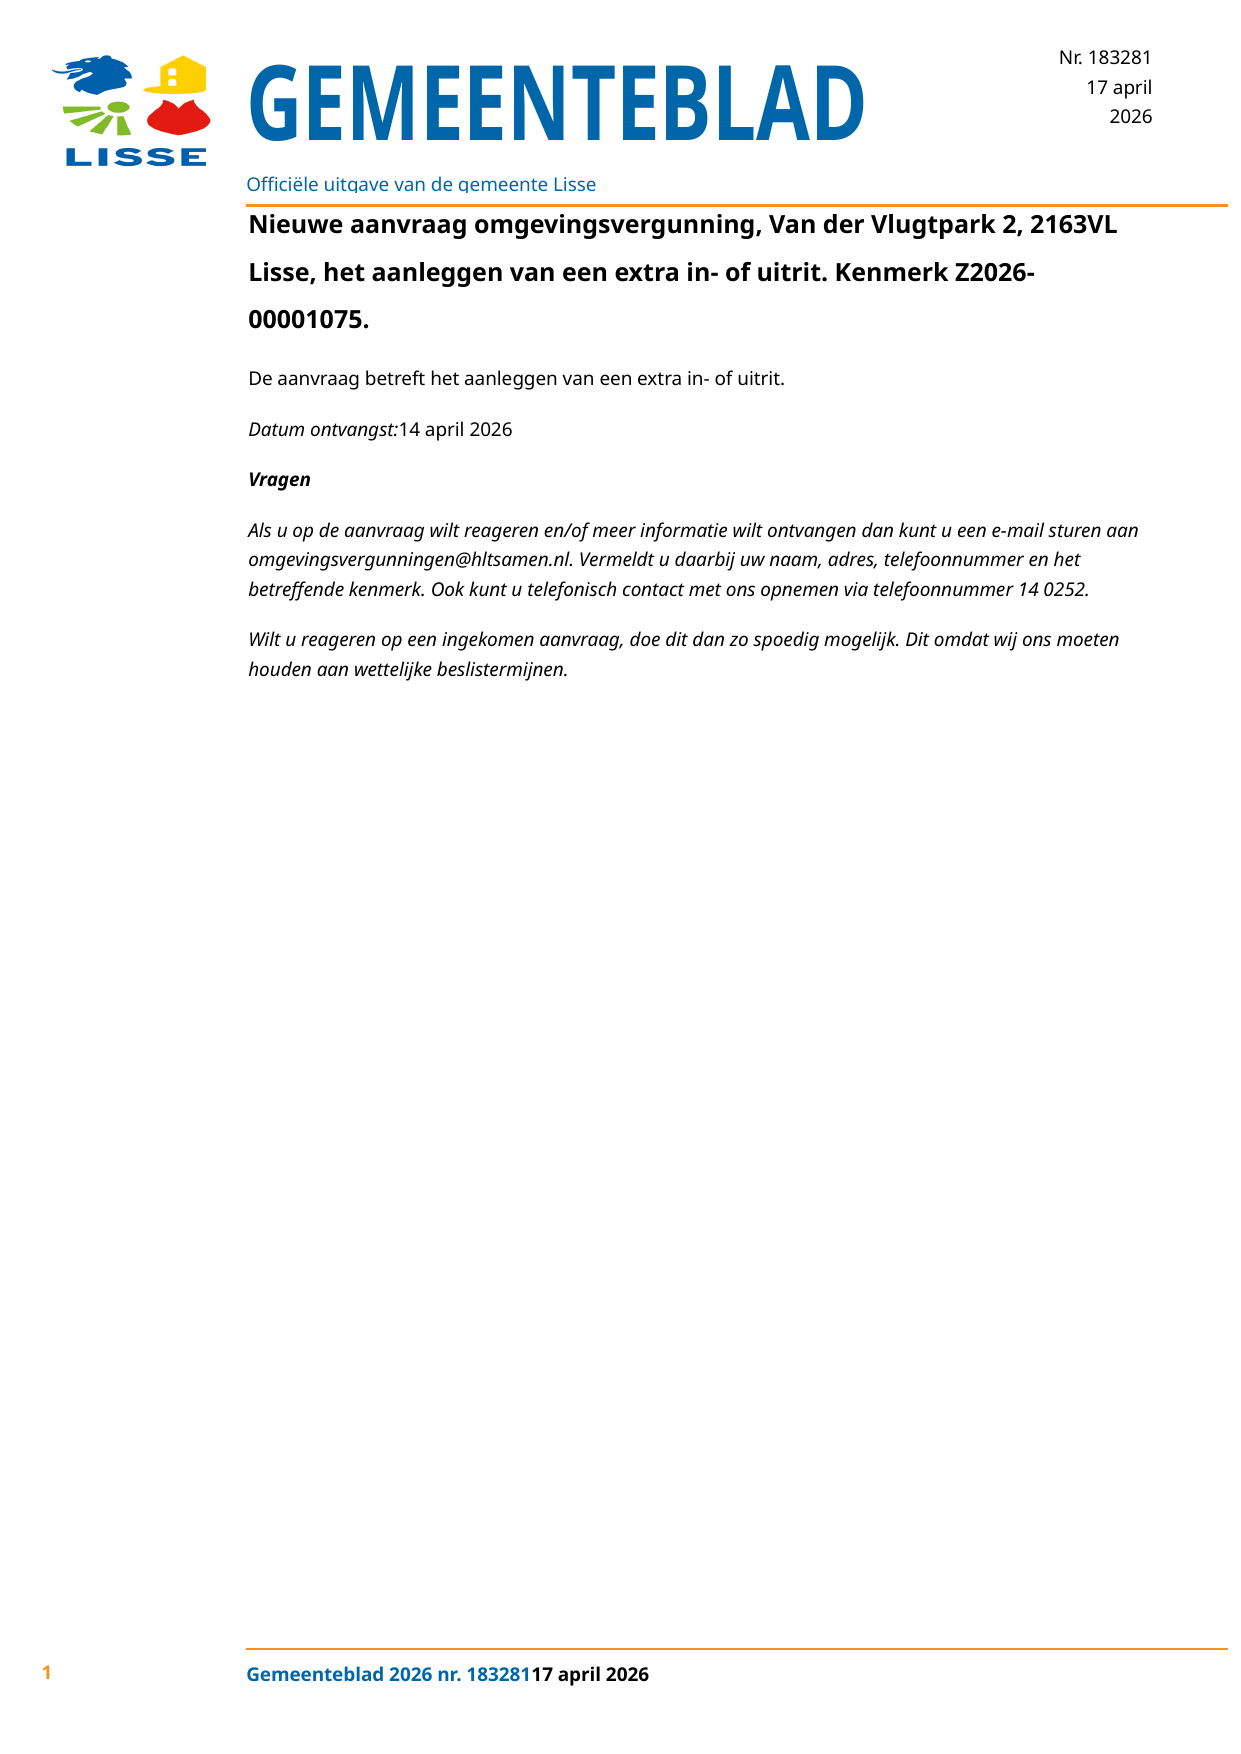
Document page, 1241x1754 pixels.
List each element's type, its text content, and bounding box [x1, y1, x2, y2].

text Als u op de aanvraag wilt reageren en/of meer informatie wilt ontvangen dan kunt u een e-mail sturen aan omgevingsvergunningen@hltsamen.nl. Vermeldt u daarbij uw naam, adres, telefoonnummer en het betreffende kenmerk. Ook kunt u telefonisch contact met ons opnemen via telefoonnummer 14 0252. [248, 517, 1152, 602]
picture [41, 47, 231, 172]
text Wilt u reageren op een ingekomen aanvraag, doe dit dan zo spoedig mogelijk. Dit omdat wij ons moeten houden aan wettelijke beslistermijnen. [248, 626, 1152, 682]
text Datum ontvangst:14 april 2026 [248, 416, 1152, 442]
text Vragen [248, 466, 1152, 492]
text De aanvraag betreft het aanleggen van een extra in- of uitrit. [248, 366, 1152, 391]
text Nieuwe aanvraag omgevingsvergunning, Van der Vlugtpark 2, 2163VL Lisse, het aanleggen van een extra in- of uitrit. Kenmerk Z2026-00001075. [248, 207, 1152, 336]
